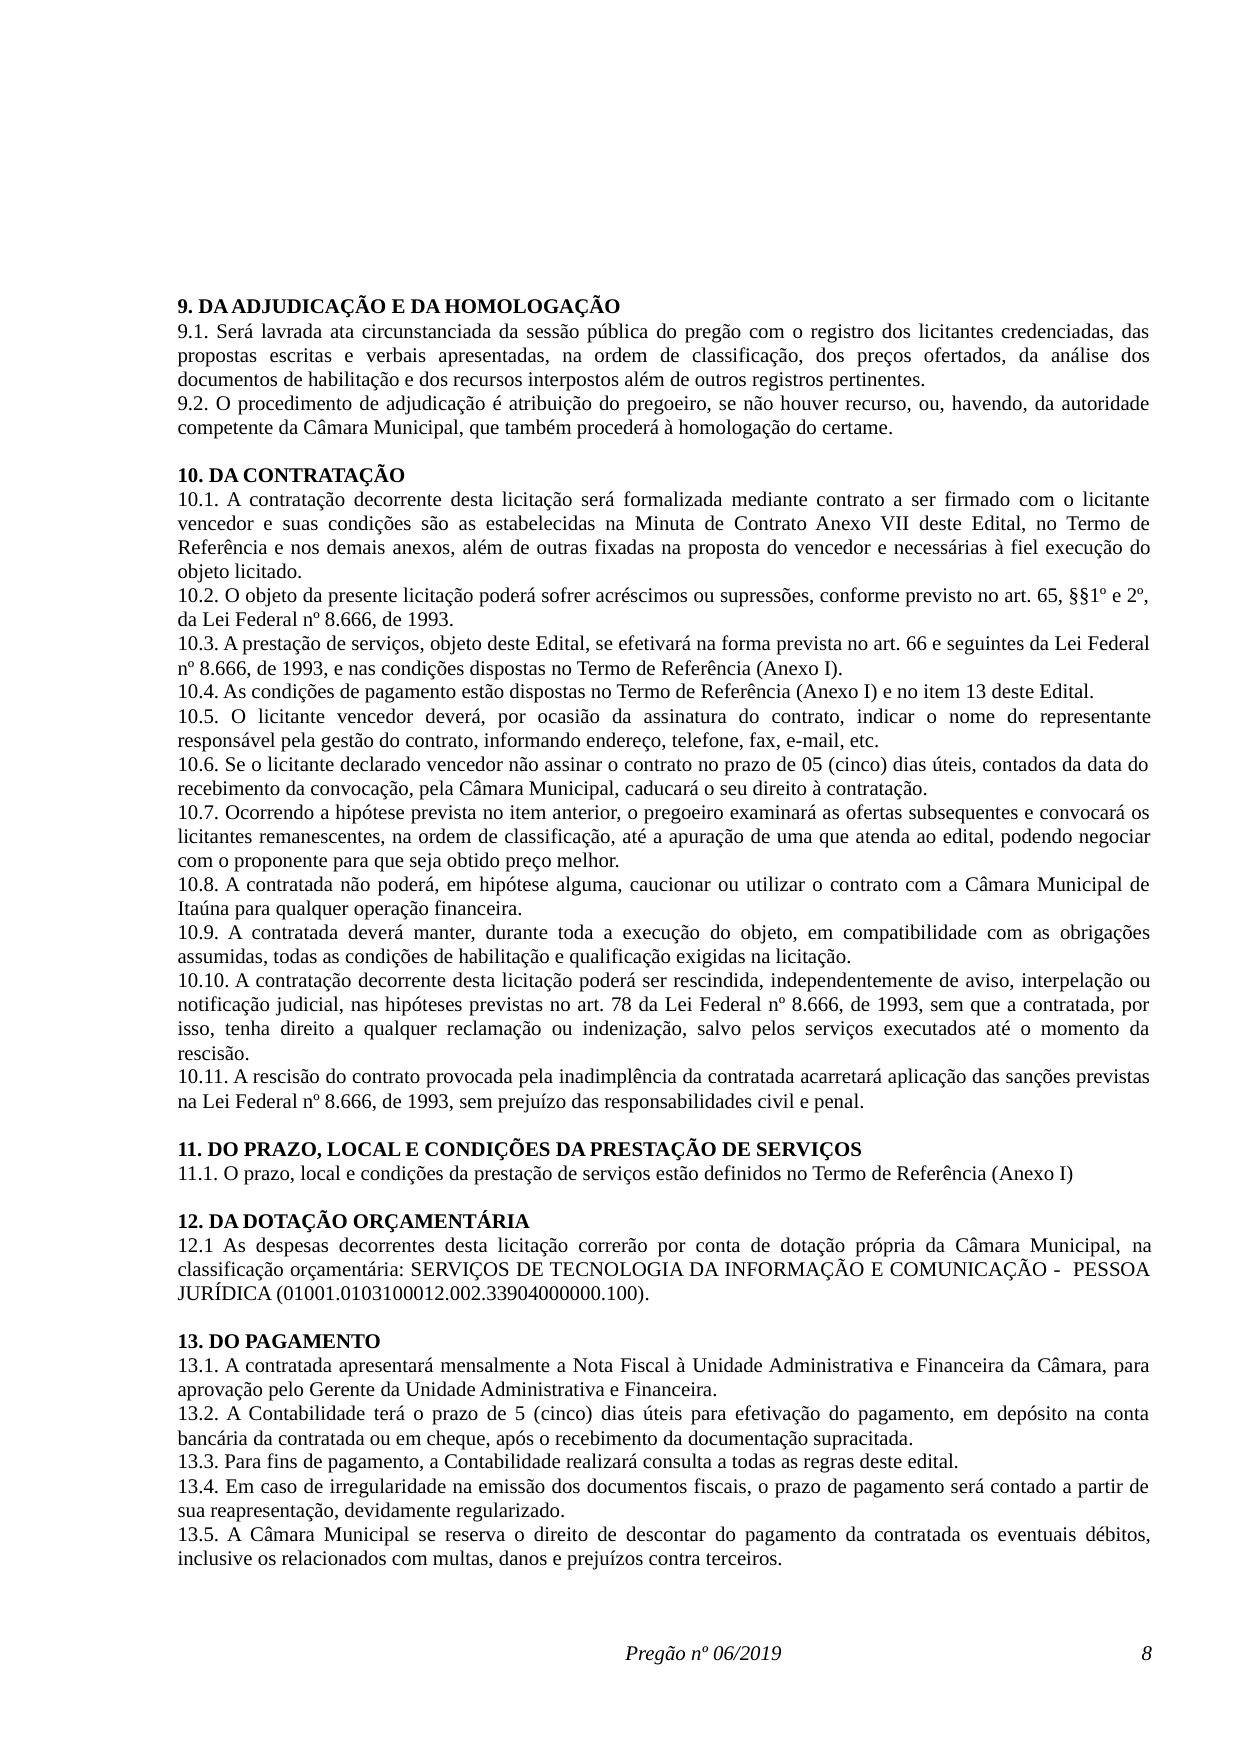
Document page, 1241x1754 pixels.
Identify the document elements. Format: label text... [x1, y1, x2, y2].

text 10.8. A contratada não poderá, em hipótese alguma, caucionar ou utilizar o contrato com a Câmara Municipal de Itaúna para qualquer operação financeira. [177, 872, 1152, 920]
text 9. DA ADJUDICAÇÃO E DA HOMOLOGAÇÃO [177, 294, 1152, 318]
text 13.5. A Câmara Municipal se reserva o direito de descontar do pagamento da contratada os eventuais débitos, inclusive os relacionados com multas, danos e prejuízos contra terceiros. [177, 1522, 1152, 1570]
text 9.1. Será lavrada ata circunstanciada da sessão pública do pregão com o registro dos licitantes credenciadas, das propostas escritas e verbais apresentadas, na ordem de classificação, dos preços ofertados, da análise dos documentos de habilitação e dos recursos interpostos além de outros registros pertinentes. [177, 318, 1152, 391]
text 10.1. A contratação decorrente desta licitação será formalizada mediante contrato a ser firmado com o licitante vencedor e suas condições são as estabelecidas na Minuta de Contrato Anexo VII deste Edital, no Termo de Referência e nos demais anexos, além de outras fixadas na proposta do vencedor e necessárias à fiel execução do objeto licitado. [177, 487, 1152, 583]
text 10.6. Se o licitante declarado vencedor não assinar o contrato no prazo de 05 (cinco) dias úteis, contados da data do recebimento da convocação, pela Câmara Municipal, caducará o seu direito à contratação. [177, 752, 1152, 800]
text 10.10. A contratação decorrente desta licitação poderá ser rescindida, independentemente de aviso, interpelação ou notificação judicial, nas hipóteses previstas no art. 78 da Lei Federal nº 8.666, de 1993, sem que a contratada, por isso, tenha direito a qualquer reclamação ou indenização, salvo pelos serviços executados até o momento da rescisão. [177, 968, 1152, 1064]
text 12.1 As despesas decorrentes desta licitação correrão por conta de dotação própria da Câmara Municipal, na classificação orçamentária: SERVIÇOS DE TECNOLOGIA DA INFORMAÇÃO E COMUNICAÇÃO - PESSOA JURÍDICA (01001.0103100012.002.33904000000.100). [177, 1233, 1152, 1305]
text 9.2. O procedimento de adjudicação é atribuição do pregoeiro, se não houver recurso, ou, havendo, da autoridade competente da Câmara Municipal, que também procederá à homologação do certame. [177, 391, 1152, 439]
text 10.4. As condições de pagamento estão dispostas no Termo de Referência (Anexo I) e no item 13 deste Edital. [177, 679, 1152, 703]
text 11.1. O prazo, local e condições da prestação de serviços estão definidos no Termo de Referência (Anexo I) [177, 1161, 1152, 1185]
text 10.2. O objeto da presente licitação poderá sofrer acréscimos ou supressões, conforme previsto no art. 65, §§1º e 2º, da Lei Federal nº 8.666, de 1993. [177, 583, 1152, 631]
text 10. DA CONTRATAÇÃO [177, 463, 1152, 487]
text 11. DO PRAZO, LOCAL E CONDIÇÕES DA PRESTAÇÃO DE SERVIÇOS [177, 1137, 1152, 1161]
text 10.3. A prestação de serviços, objeto deste Edital, se efetivará na forma prevista no art. 66 e seguintes da Lei Federal nº 8.666, de 1993, e nas condições dispostas no Termo de Referência (Anexo I). [177, 631, 1152, 679]
text 10.7. Ocorrendo a hipótese prevista no item anterior, o pregoeiro examinará as ofertas subsequentes e convocará os licitantes remanescentes, na ordem de classificação, até a apuração de uma que atenda ao edital, podendo negociar com o proponente para que seja obtido preço melhor. [177, 800, 1152, 872]
text 13.4. Em caso de irregularidade na emissão dos documentos fiscais, o prazo de pagamento será contado a partir de sua reapresentação, devidamente regularizado. [177, 1473, 1152, 1522]
text 13. DO PAGAMENTO [177, 1329, 1152, 1353]
text 13.2. A Contabilidade terá o prazo de 5 (cinco) dias úteis para efetivação do pagamento, em depósito na conta bancária da contratada ou em cheque, após o recebimento da documentação supracitada. [177, 1401, 1152, 1449]
text 10.9. A contratada deverá manter, durante toda a execução do objeto, em compatibilidade com as obrigações assumidas, todas as condições de habilitação e qualificação exigidas na licitação. [177, 920, 1152, 968]
text 10.11. A rescisão do contrato provocada pela inadimplência da contratada acarretará aplicação das sanções previstas na Lei Federal nº 8.666, de 1993, sem prejuízo das responsabilidades civil e penal. [177, 1064, 1152, 1113]
text 12. DA DOTAÇÃO ORÇAMENTÁRIA [177, 1209, 1152, 1233]
text 13.1. A contratada apresentará mensalmente a Nota Fiscal à Unidade Administrativa e Financeira da Câmara, para aprovação pelo Gerente da Unidade Administrativa e Financeira. [177, 1353, 1152, 1401]
text 13.3. Para fins de pagamento, a Contabilidade realizará consulta a todas as regras deste edital. [177, 1449, 1152, 1473]
text 10.5. O licitante vencedor deverá, por ocasião da assinatura do contrato, indicar o nome do representante responsável pela gestão do contrato, informando endereço, telefone, fax, e-mail, etc. [177, 703, 1152, 752]
